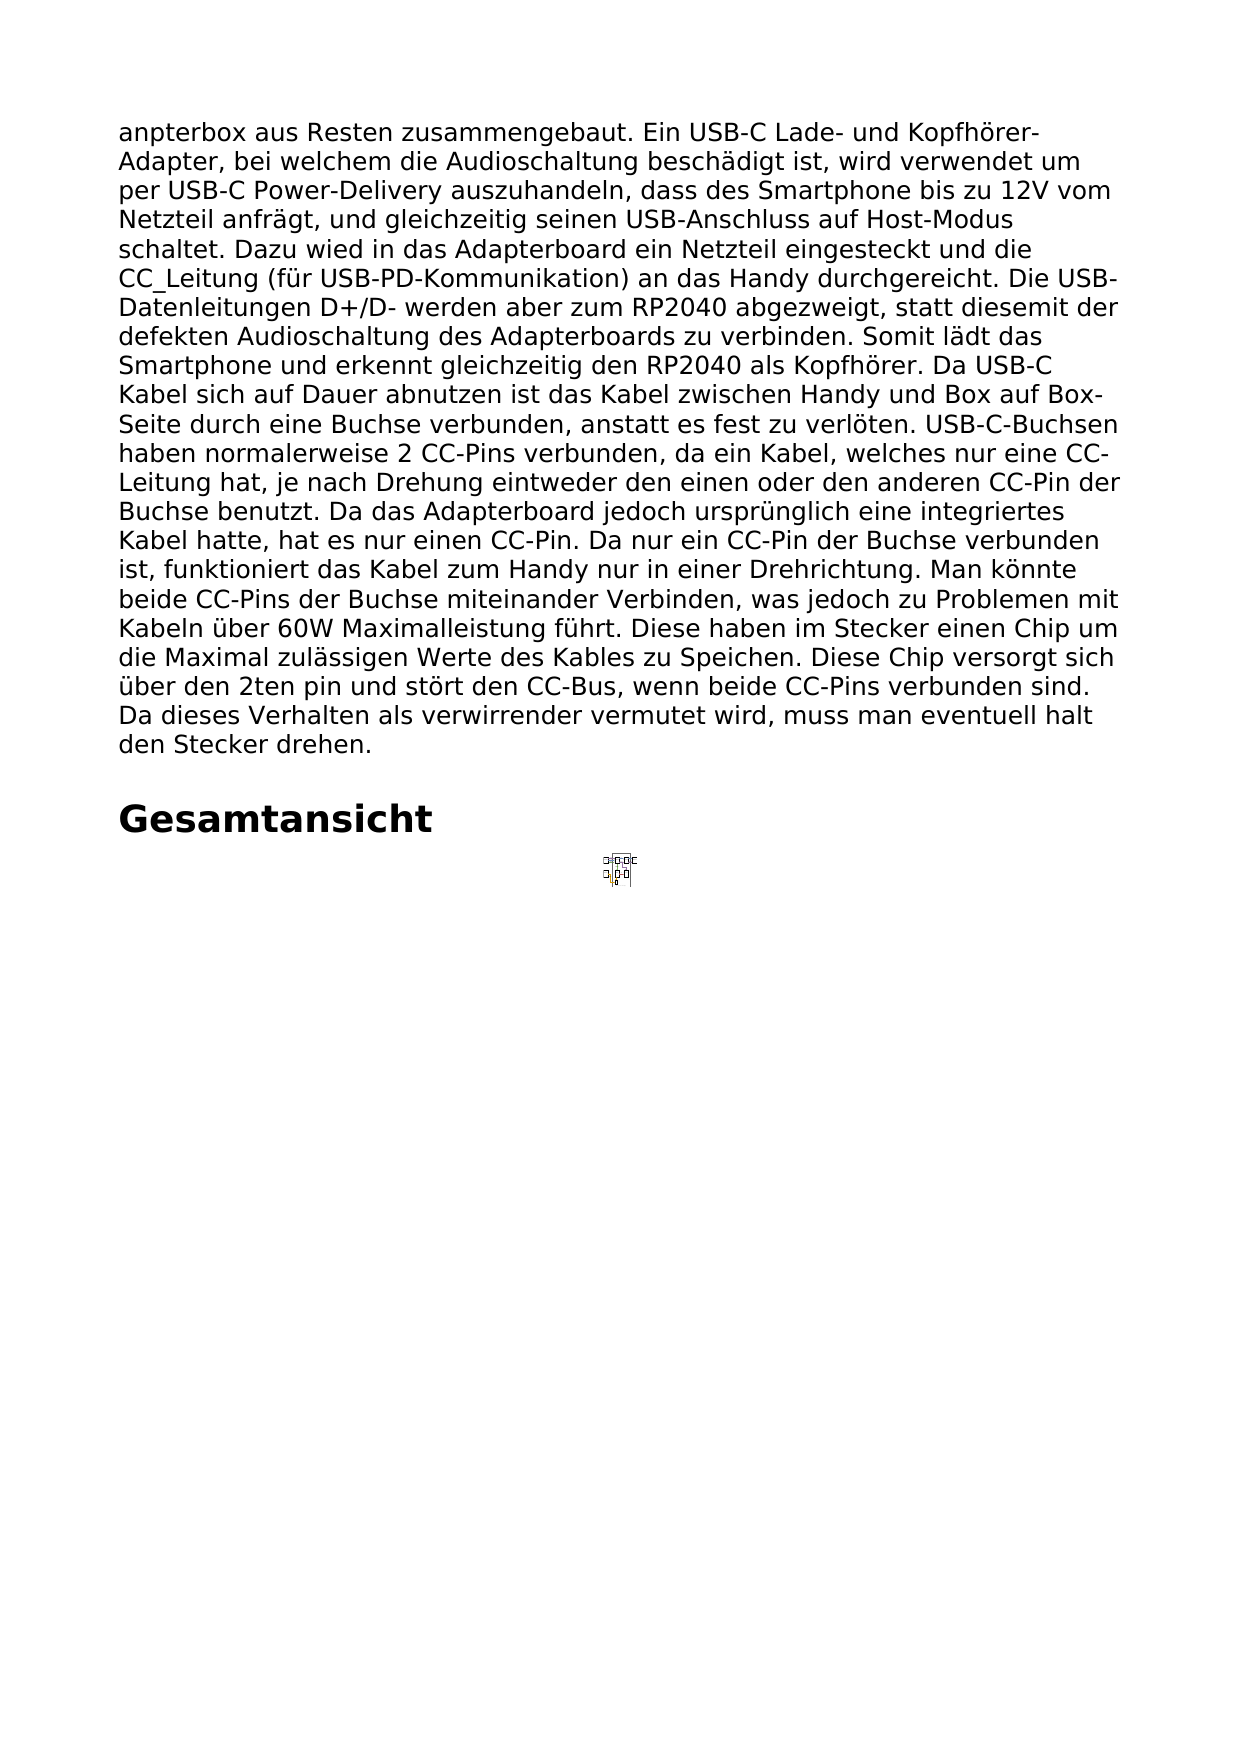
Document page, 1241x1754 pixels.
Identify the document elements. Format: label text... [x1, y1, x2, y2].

text anpterbox aus Resten zusammengebaut. Ein USB-C Lade- und Kopfhörer-Adapter, bei welchem die Audioschaltung beschädigt ist, wird verwendet um per USB-C Power-Delivery auszuhandeln, dass des Smartphone bis zu 12V vom Netzteil anfrägt, und gleichzeitig seinen USB-Anschluss auf Host-Modus schaltet. Dazu wied in das Adapterboard ein Netzteil eingesteckt und die CC_Leitung (für USB-PD-Kommunikation) an das Handy durchgereicht. Die USB-Datenleitungen D+/D- werden aber zum RP2040 abgezweigt, statt diesemit der defekten Audioschaltung des Adapterboards zu verbinden. Somit lädt das Smartphone und erkennt gleichzeitig den RP2040 als Kopfhörer. Da USB-C Kabel sich auf Dauer abnutzen ist das Kabel zwischen Handy und Box auf Box-Seite durch eine Buchse verbunden, anstatt es fest zu verlöten. USB-C-Buchsen haben normalerweise 2 CC-Pins verbunden, da ein Kabel, welches nur eine CC-Leitung hat, je nach Drehung eintweder den einen oder den anderen CC-Pin der Buchse benutzt. Da das Adapterboard jedoch ursprünglich eine integriertes Kabel hatte, hat es nur einen CC-Pin. Da nur ein CC-Pin der Buchse verbunden ist, funktioniert das Kabel zum Handy nur in einer Drehrichtung. Man könnte beide CC-Pins der Buchse miteinander Verbinden, was jedoch zu Problemen mit Kabeln über 60W Maximalleistung führt. Diese haben im Stecker einen Chip um die Maximal zulässigen Werte des Kables zu Speichen. Diese Chip versorgt sich über den 2ten pin und stört den CC-Bus, wenn beide CC-Pins verbunden sind. Da dieses Verhalten als verwirrender vermutet wird, muss man eventuell halt den Stecker drehen. [118, 118, 1122, 760]
subtitle Gesamtansicht [118, 797, 1122, 841]
